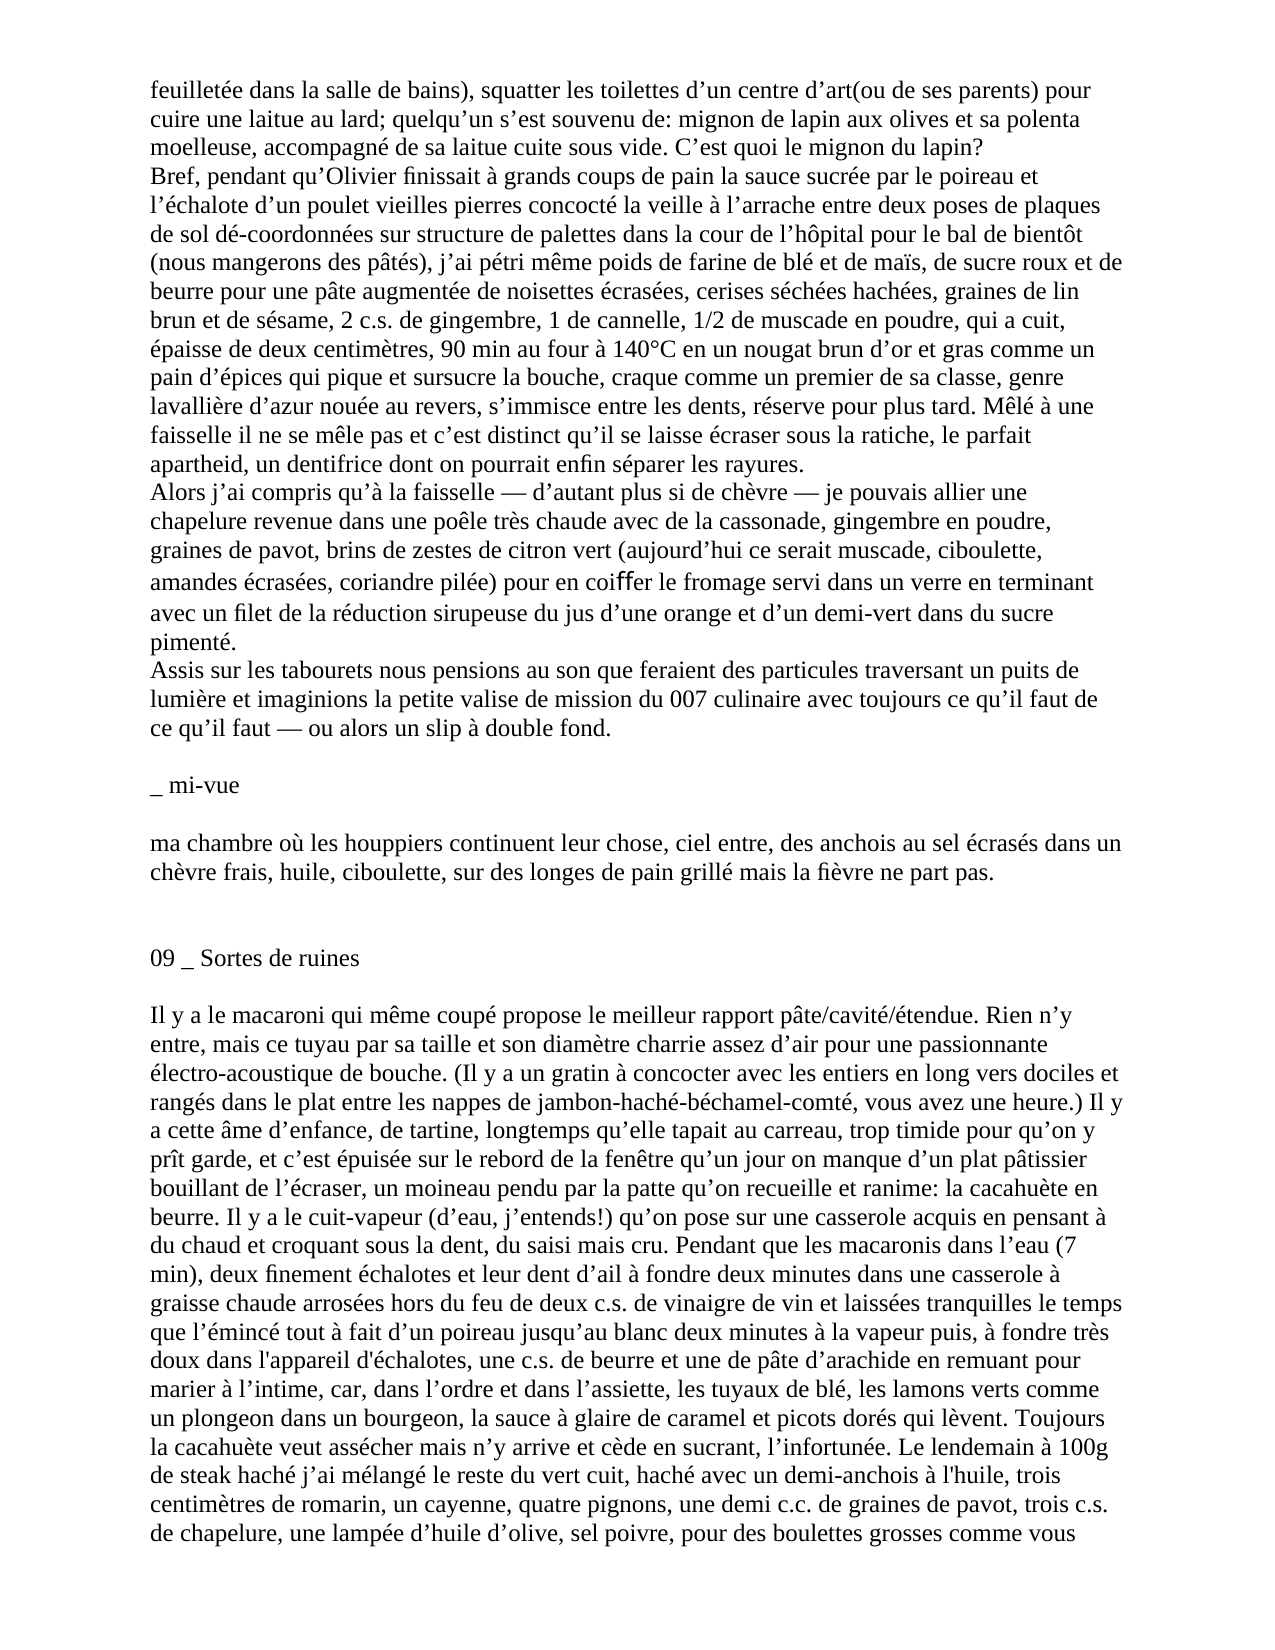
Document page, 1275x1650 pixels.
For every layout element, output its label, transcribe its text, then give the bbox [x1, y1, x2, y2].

text Il y a le macaroni qui même coupé propose le meilleur rapport pâte/cavité/étendue. Rien n’y entre, mais ce tuyau par sa taille et son diamètre charrie assez d’air pour une passionnante électro-acoustique de bouche. (Il y a un gratin à concocter avec les entiers en long vers dociles et rangés dans le plat entre les nappes de jambon-haché-béchamel-comté, vous avez une heure.) Il y a cette âme d’enfance, de tartine, longtemps qu’elle tapait au carreau, trop timide pour qu’on y prît garde, et c’est épuisée sur le rebord de la fenêtre qu’un jour on manque d’un plat pâtissier bouillant de l’écraser, un moineau pendu par la patte qu’on recueille et ranime: la cacahuète en beurre. Il y a le cuit-vapeur (d’eau, j’entends!) qu’on pose sur une casserole acquis en pensant à du chaud et croquant sous la dent, du saisi mais cru. Pendant que les macaronis dans l’eau (7 min), deux ﬁnement échalotes et leur dent d’ail à fondre deux minutes dans une casserole à graisse chaude arrosées hors du feu de deux c.s. de vinaigre de vin et laissées tranquilles le temps que l’émincé tout à fait d’un poireau jusqu’au blanc deux minutes à la vapeur puis, à fondre très doux dans l'appareil d'échalotes, une c.s. de beurre et une de pâte d’arachide en remuant pour marier à l’intime, car, dans l’ordre et dans l’assiette, les tuyaux de blé, les lamons verts comme un plongeon dans un bourgeon, la sauce à glaire de caramel et picots dorés qui lèvent. Toujours la cacahuète veut assécher mais n’y arrive et cède en sucrant, l’infortunée. Le lendemain à 100g de steak haché j’ai mélangé le reste du vert cuit, haché avec un demi-anchois à l'huile, trois centimètres de romarin, un cayenne, quatre pignons, une demi c.c. de graines de pavot, trois c.s. de chapelure, une lampée d’huile d’olive, sel poivre, pour des boulettes grosses comme vous [150, 1000, 1125, 1547]
text feuilletée dans la salle de bains), squatter les toilettes d’un centre d’art(ou de ses parents) pour cuire une laitue au lard; quelqu’un s’est souvenu de: mignon de lapin aux olives et sa polenta moelleuse, accompagné de sa laitue cuite sous vide. C’est quoi le mignon du lapin? [150, 75, 1125, 161]
text Alors j’ai compris qu’à la faisselle — d’autant plus si de chèvre — je pouvais allier une chapelure revenue dans une poêle très chaude avec de la cassonade, gingembre en poudre, graines de pavot, brins de zestes de citron vert (aujourd’hui ce serait muscade, ciboulette, amandes écrasées, coriandre pilée) pour en coiﬀer le fromage servi dans un verre en terminant avec un ﬁlet de la réduction sirupeuse du jus d’une orange et d’un demi-vert dans du sucre pimenté. [150, 477, 1125, 655]
text Bref, pendant qu’Olivier ﬁnissait à grands coups de pain la sauce sucrée par le poireau et l’échalote d’un poulet vieilles pierres concocté la veille à l’arrache entre deux poses de plaques de sol dé-coordonnées sur structure de palettes dans la cour de l’hôpital pour le bal de bientôt (nous mangerons des pâtés), j’ai pétri même poids de farine de blé et de maïs, de sucre roux et de beurre pour une pâte augmentée de noisettes écrasées, cerises séchées hachées, graines de lin brun et de sésame, 2 c.s. de gingembre, 1 de cannelle, 1/2 de muscade en poudre, qui a cuit, épaisse de deux centimètres, 90 min au four à 140°C en un nougat brun d’or et gras comme un pain d’épices qui pique et sursucre la bouche, craque comme un premier de sa classe, genre lavallière d’azur nouée au revers, s’immisce entre les dents, réserve pour plus tard. Mêlé à une faisselle il ne se mêle pas et c’est distinct qu’il se laisse écraser sous la ratiche, le parfait apartheid, un dentifrice dont on pourrait enﬁn séparer les rayures. [150, 161, 1125, 477]
text Assis sur les tabourets nous pensions au son que feraient des particules traversant un puits de lumière et imaginions la petite valise de mission du 007 culinaire avec toujours ce qu’il faut de ce qu’il faut — ou alors un slip à double fond. [150, 655, 1125, 742]
text ma chambre où les houppiers continuent leur chose, ciel entre, des anchois au sel écrasés dans un chèvre frais, huile, ciboulette, sur des longes de pain grillé mais la ﬁèvre ne part pas. [150, 828, 1125, 885]
text 09 _ Sortes de ruines [150, 943, 1125, 972]
text _ mi-vue [150, 770, 1125, 799]
